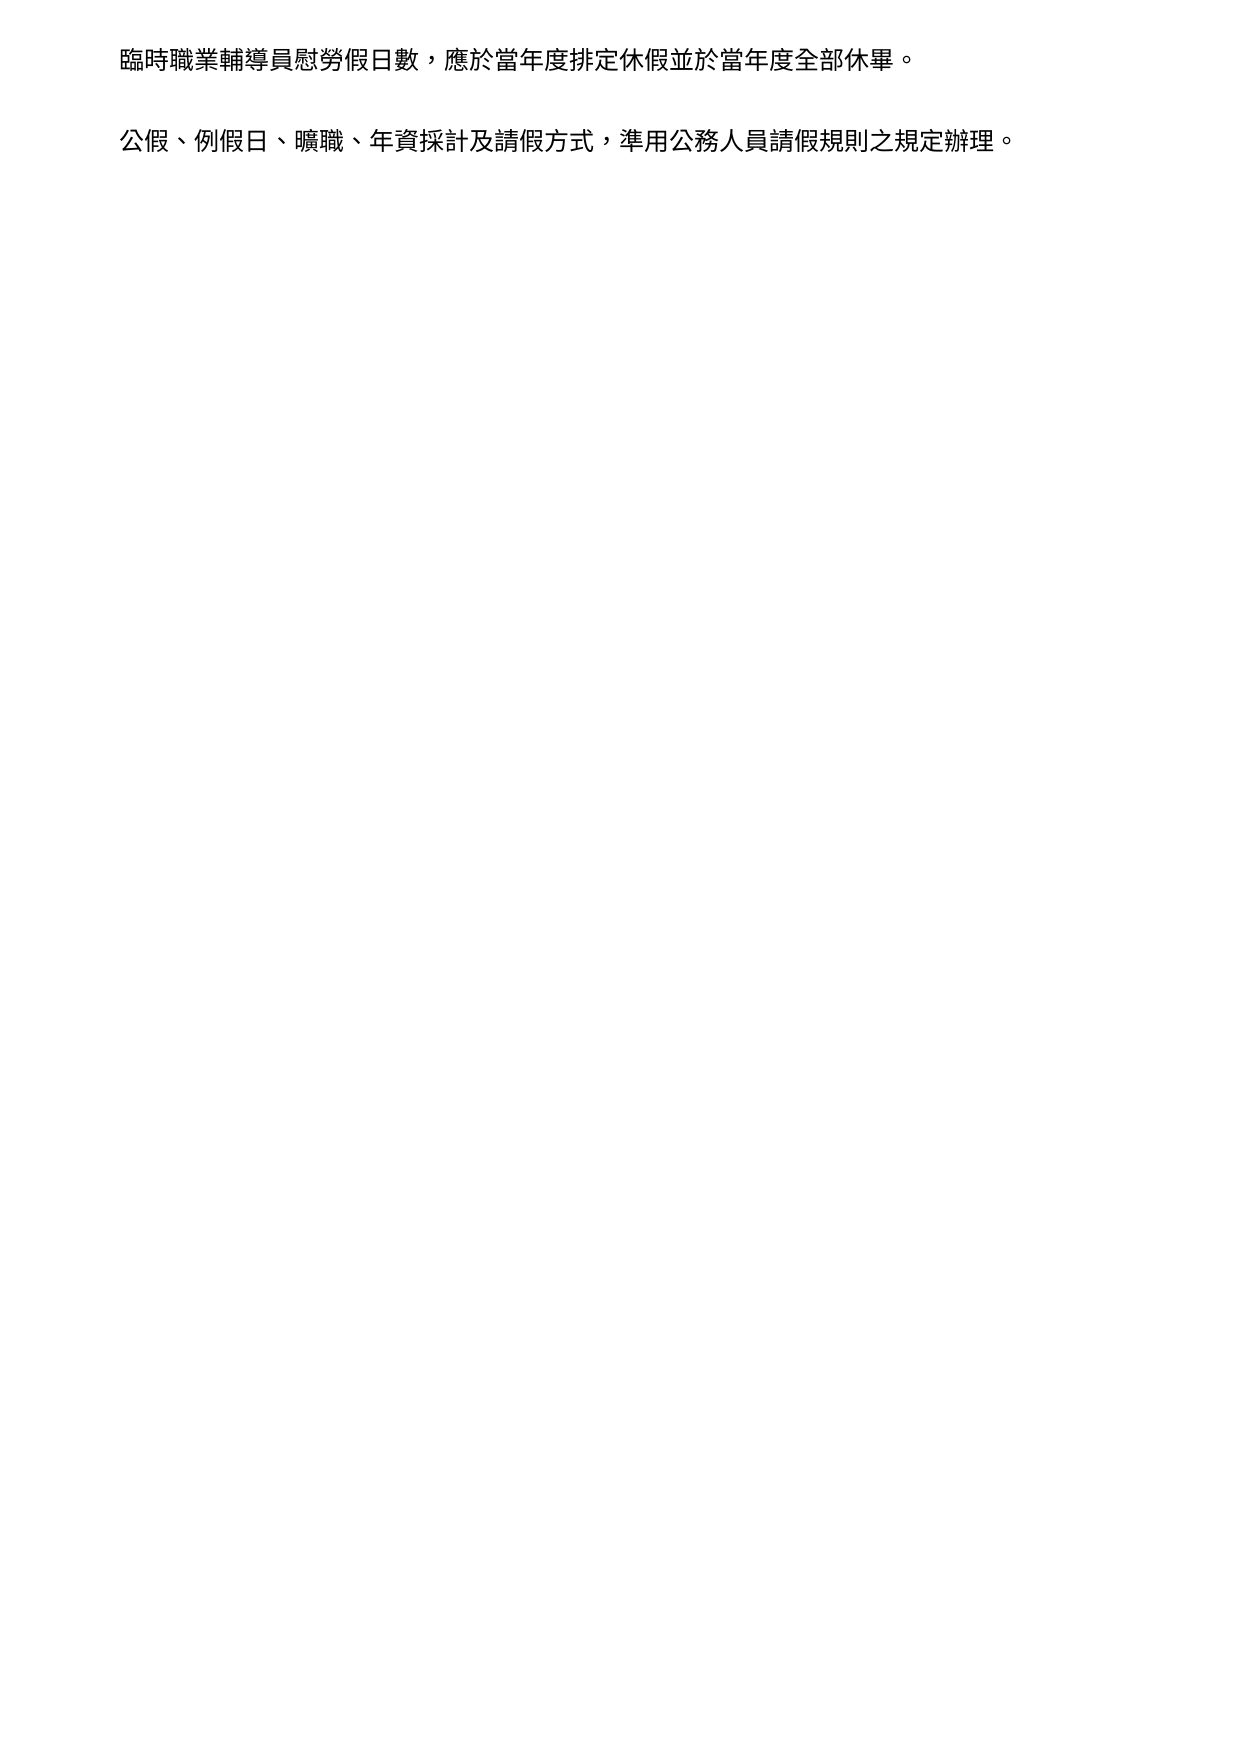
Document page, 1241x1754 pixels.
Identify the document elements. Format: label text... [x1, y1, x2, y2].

text 臨時職業輔導員慰勞假日數，應於當年度排定休假並於當年度全部休畢。 [59, 41, 1181, 77]
text 公假、例假日、曠職、年資採計及請假方式，準用公務人員請假規則之規定辦理。 [59, 121, 1181, 158]
